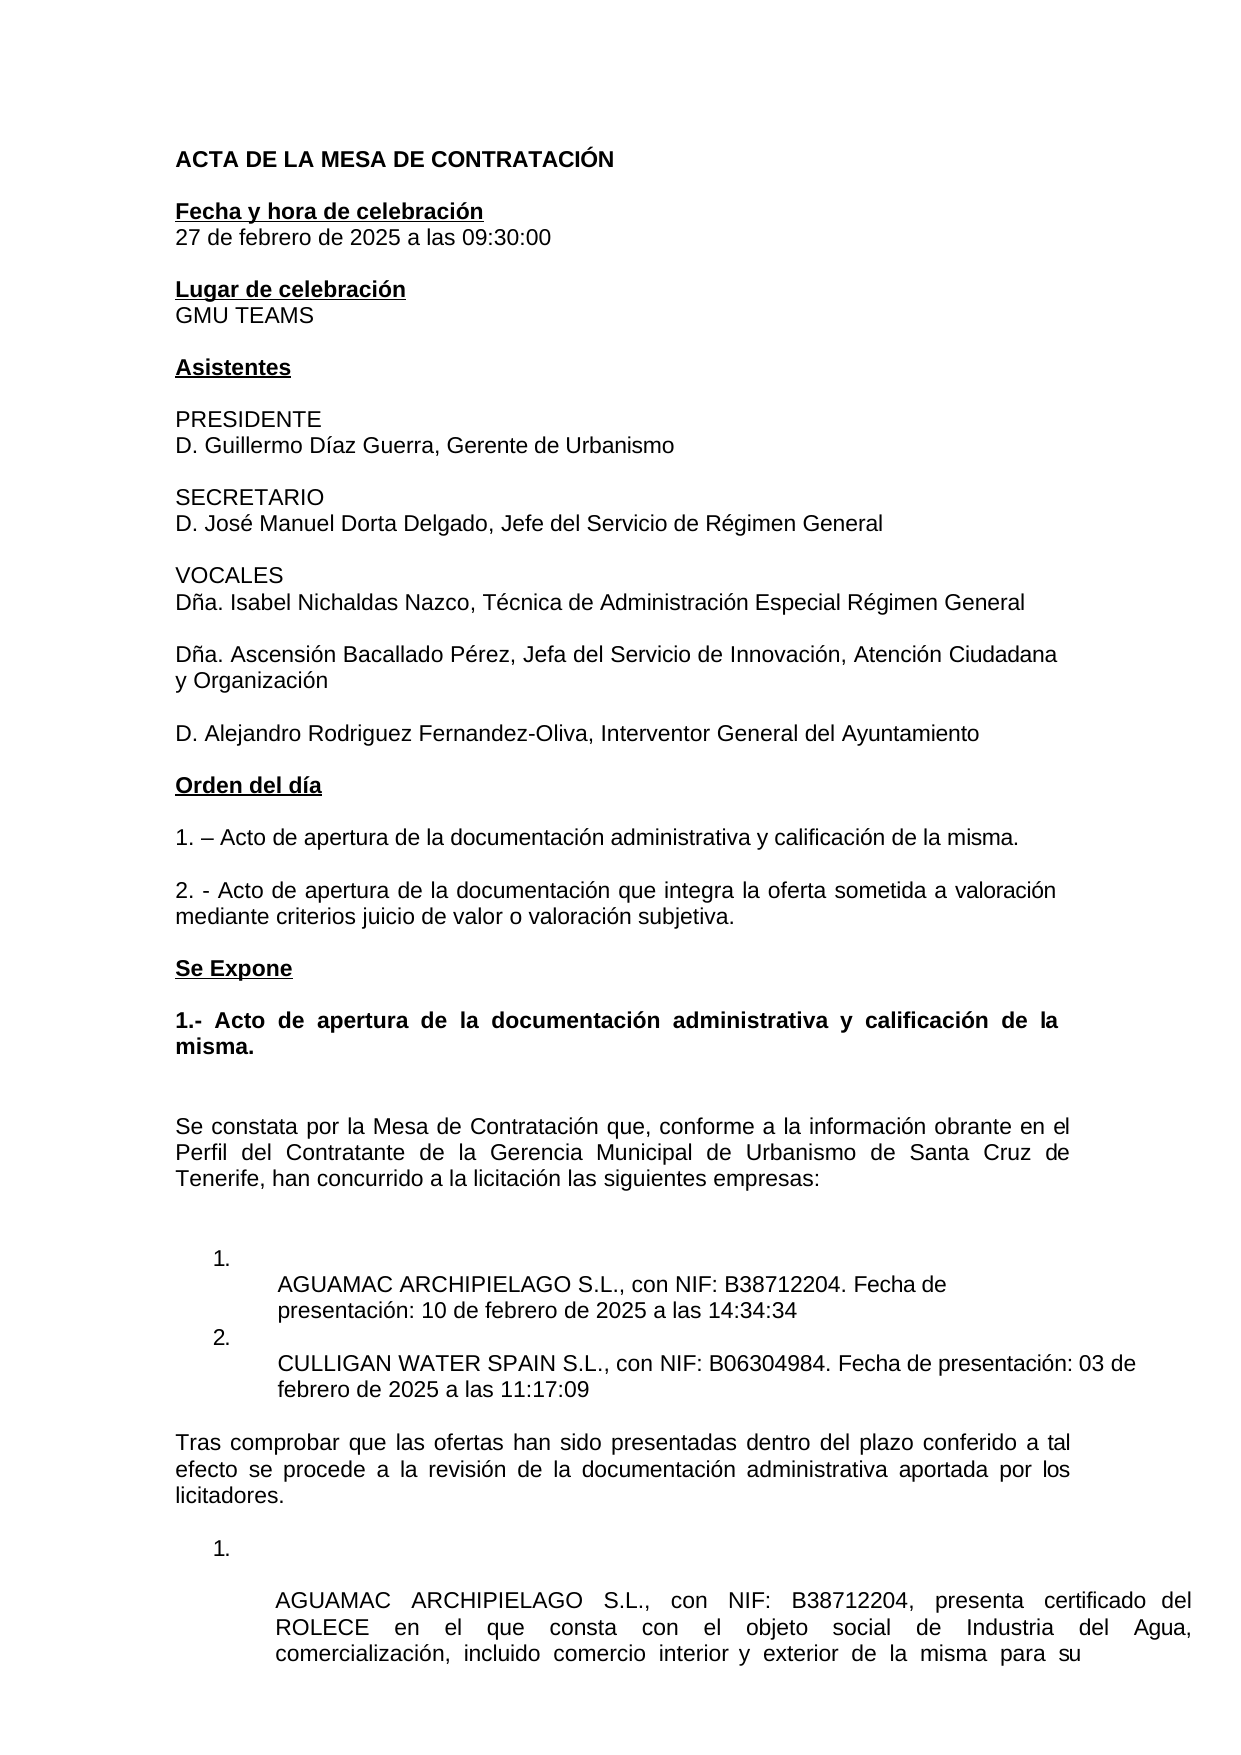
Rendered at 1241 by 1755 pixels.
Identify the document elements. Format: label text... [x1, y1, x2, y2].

text PRESIDENTE [175, 407, 1188, 432]
text Lugar de celebración GMU TEAMS [175, 276, 627, 329]
text Se Expone [175, 956, 1188, 981]
text CULLIGAN WATER SPAIN S.L., con NIF: B06304984. Fecha de presentación: 03 de febrero de 2025 a las 11:17:09 [277, 1351, 1192, 1403]
text Asistentes [175, 355, 1188, 380]
text 27 de febrero de 2025 a las 09:30:00 [175, 225, 1188, 251]
text Se constata por la Mesa de Contratación que, conforme a la información obrante en el Perfil del Contratante de la Gerencia Municipal de Urbanismo de Santa Cruz de Tenerife, han concurrido a la licitación las siguientes empresas: [175, 1113, 1071, 1192]
text Orden del día [175, 773, 1188, 798]
text 1.- Acto de apertura de la documentación administrativa y calificación de la misma. [175, 1007, 1072, 1060]
text AGUAMAC ARCHIPIELAGO S.L., con NIF: B38712204, presenta certificado del ROLECE en el que consta con el objeto social de Industria del Agua, comercialización, incluido comercio interior y exterior de la misma para su [275, 1588, 1192, 1667]
text Fecha y hora de celebración [175, 199, 1188, 225]
text 2. - Acto de apertura de la documentación que integra la oferta sometida a valoración mediante criterios juicio de valor o valoración subjetiva. [175, 877, 1072, 929]
text D. Alejandro Rodriguez Fernandez-Oliva, Interventor General del Ayuntamiento [175, 721, 1188, 746]
text Tras comprobar que las ofertas han sido presentadas dentro del plazo conferido a tal efecto se procede a la revisión de la documentación administrativa aportada por los licitadores. [175, 1430, 1072, 1509]
text SECRETARIO [175, 485, 1188, 511]
text Dña. Isabel Nichaldas Nazco, Técnica de Administración Especial Régimen General [175, 589, 1188, 615]
text D. José Manuel Dorta Delgado, Jefe del Servicio de Régimen General [175, 511, 1188, 537]
text AGUAMAC ARCHIPIELAGO S.L., con NIF: B38712204. Fecha de presentación: 10 de febrero de 2025 a las 14:34:34 [277, 1272, 1064, 1324]
text 1. [213, 1246, 263, 1271]
text ACTA DE LA MESA DE CONTRATACIÓN [175, 147, 1188, 173]
text Dña. Ascensión Bacallado Pérez, Jefa del Servicio de Innovación, Atención Ciudadana y Organización [175, 641, 1072, 694]
text D. Guillermo Díaz Guerra, Gerente de Urbanismo [175, 433, 1188, 458]
text 2. [213, 1324, 263, 1350]
text VOCALES [175, 563, 1188, 589]
text 1. [213, 1536, 261, 1561]
text 1. – Acto de apertura de la documentación administrativa y calificación de la misma. [175, 825, 1188, 850]
